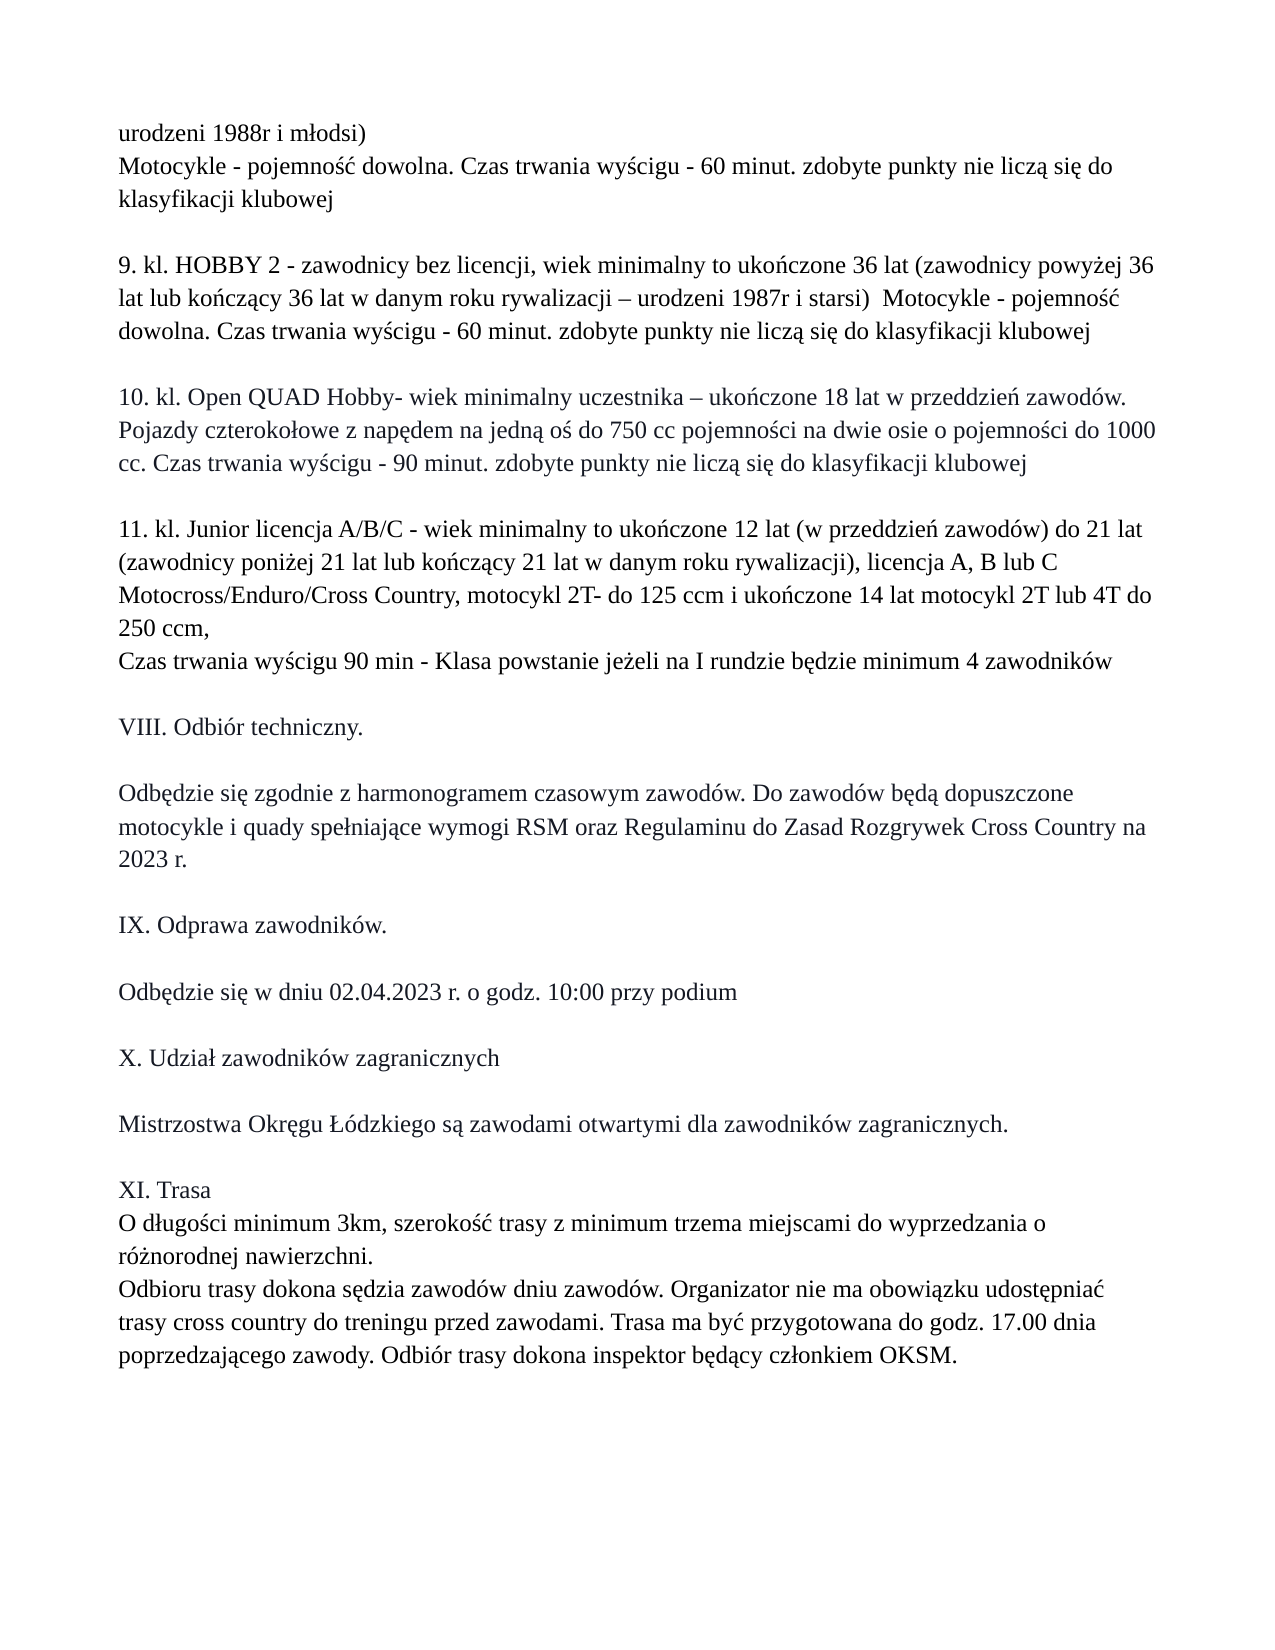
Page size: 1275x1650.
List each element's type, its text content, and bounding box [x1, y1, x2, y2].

text Odbędzie się zgodnie z harmonogramem czasowym zawodów. Do zawodów będą dopuszczone motocykle i quady spełniające wymogi RSM oraz Regulaminu do Zasad Rozgrywek Cross Country na 2023 r. IX. Odprawa zawodników. Odbędzie się w dniu 02.04.2023 r. o godz. 10:00 przy podium [118, 746, 1157, 1005]
text 10. kl. Open QUAD Hobby- wiek minimalny uczestnika – ukończone 18 lat w przeddzień zawodów. Pojazdy czterokołowe z napędem na jedną oś do 750 cc pojemności na dwie osie o pojemności do 1000 cc. Czas trwania wyścigu - 90 minut. zdobyte punkty nie liczą się do klasyfikacji klubowej [118, 349, 1157, 477]
text 11. kl. Junior licencja A/B/C - wiek minimalny to ukończone 12 lat (w przeddzień zawodów) do 21 lat (zawodnicy poniżej 21 lat lub kończący 21 lat w danym roku rywalizacji), licencja A, B lub C Motocross/Enduro/Cross Country, motocykl 2T- do 125 ccm i ukończone 14 lat motocykl 2T lub 4T do 250 ccm, Czas trwania wyścigu 90 min - Klasa powstanie jeżeli na I rundzie będzie minimum 4 zawodników [118, 514, 1157, 675]
text 9. kl. HOBBY 2 - zawodnicy bez licencji, wiek minimalny to ukończone 36 lat (zawodnicy powyżej 36 lat lub kończący 36 lat w danym roku rywalizacji – urodzeni 1987r i starsi) Motocykle - pojemność dowolna. Czas trwania wyścigu - 60 minut. zdobyte punkty nie liczą się do klasyfikacji klubowej [118, 250, 1157, 345]
text X. Udział zawodników zagranicznych Mistrzostwa Okręgu Łódzkiego są zawodami otwartymi dla zawodników zagranicznych. XI. Trasa O długości minimum 3km, szerokość trasy z minimum trzema miejscami do wyprzedzania o różnorodnej nawierzchni. Odbioru trasy dokona sędzia zawodów dniu zawodów. Organizator nie ma obowiązku udostępniać trasy cross country do treningu przed zawodami. Trasa ma być przygotowana do godz. 17.00 dnia poprzedzającego zawody. Odbiór trasy dokona inspektor będący członkiem OKSM. [118, 1010, 1157, 1402]
text urodzeni 1988r i młodsi) Motocykle - pojemność dowolna. Czas trwania wyścigu - 60 minut. zdobyte punkty nie liczą się do klasyfikacji klubowej [118, 118, 1157, 246]
text VIII. Odbiór techniczny. [118, 712, 1157, 741]
